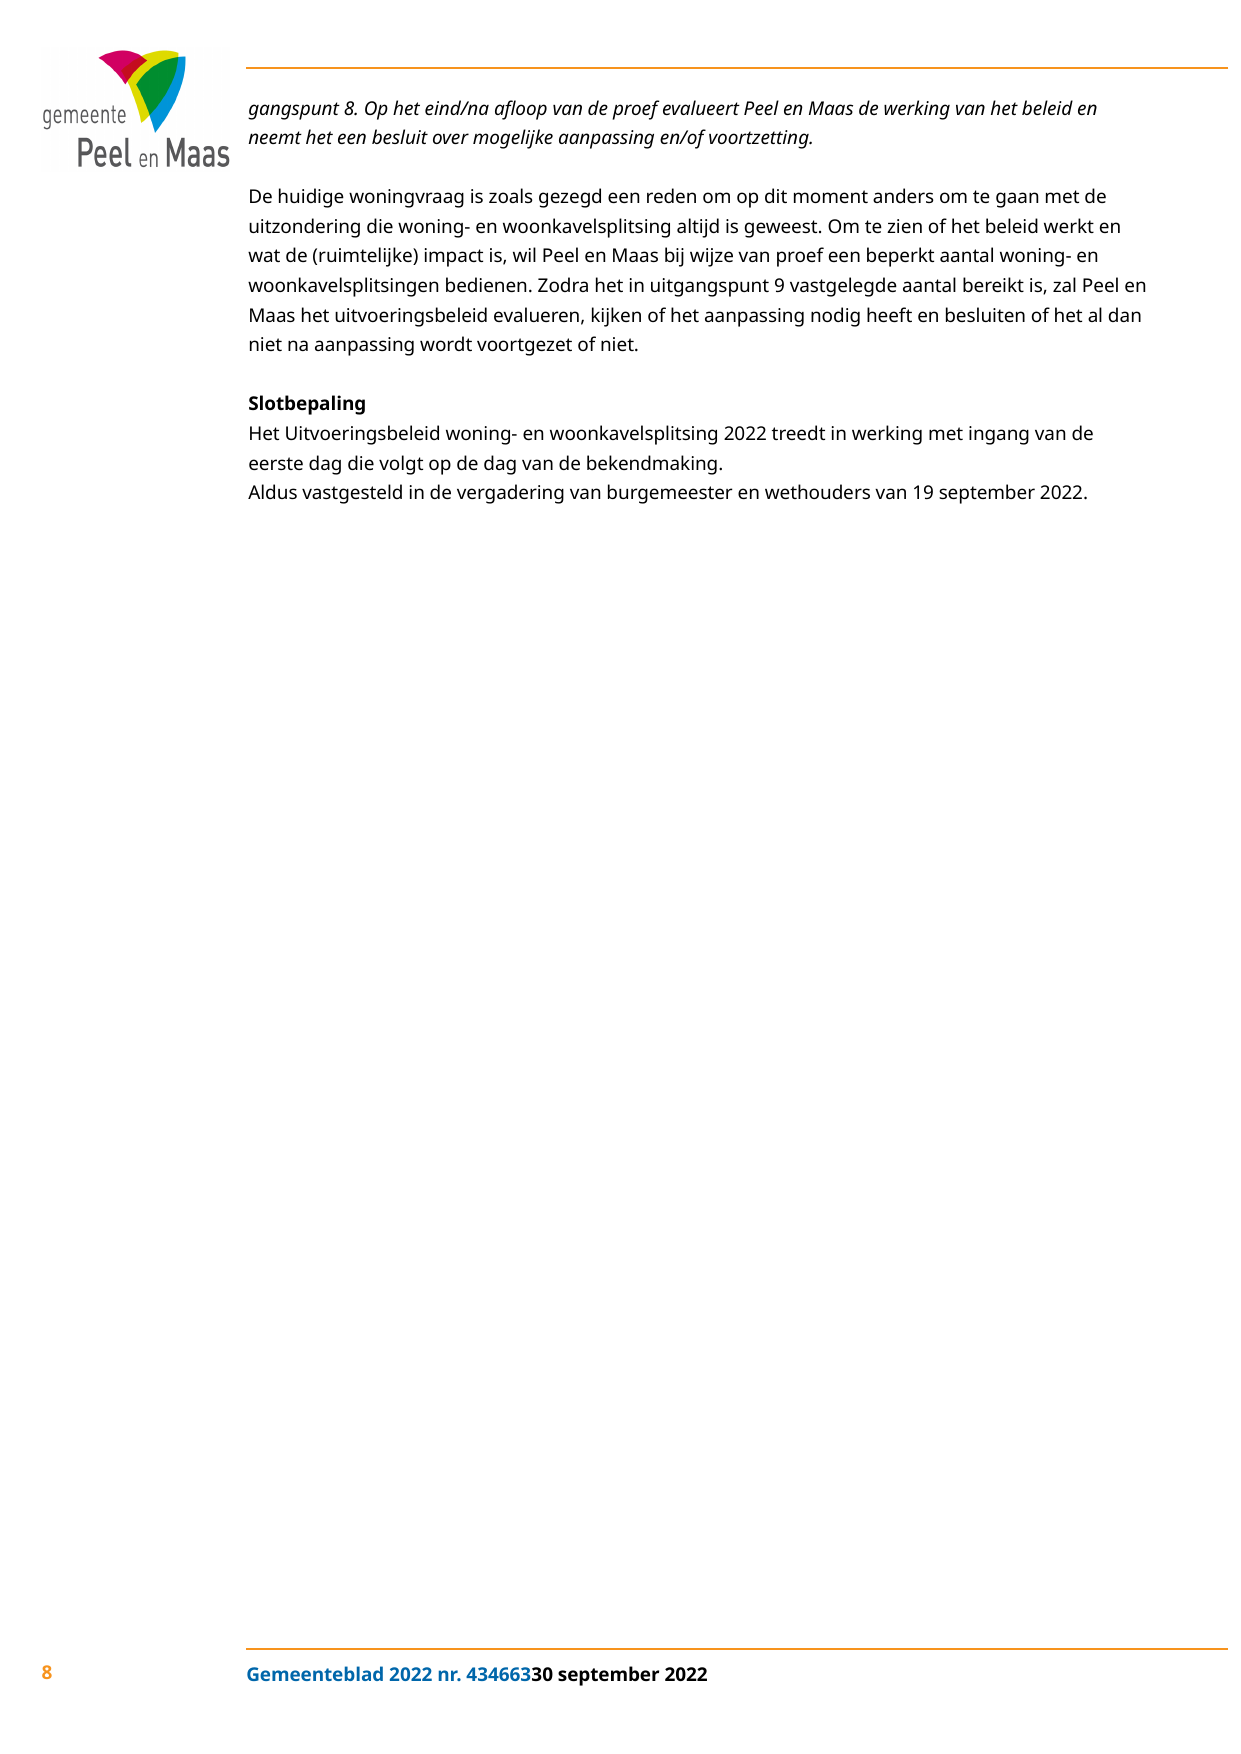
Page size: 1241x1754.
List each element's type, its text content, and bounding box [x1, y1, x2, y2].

text Het Uitvoeringsbeleid woning- en woonkavelsplitsing 2022 treedt in werking met ingang van de eerste dag die volgt op de dag van de bekendmaking. [248, 420, 1152, 476]
picture [41, 47, 231, 172]
text Slotbepaling [248, 391, 1152, 416]
text Aldus vastgesteld in de vergadering van burgemeester en wethouders van 19 september 2022. [248, 479, 1152, 505]
text De huidige woningvraag is zoals gezegd een reden om op dit moment anders om te gaan met de uitzondering die woning- en woonkavelsplitsing altijd is geweest. Om te zien of het beleid werkt en wat de (ruimtelijke) impact is, wil Peel en Maas bij wijze van proef een beperkt aantal woning- en woonkavelsplitsingen bedienen. Zodra het in uitgangspunt 9 vastgelegde aantal bereikt is, zal Peel en Maas het uitvoeringsbeleid evalueren, kijken of het aanpassing nodig heeft en besluiten of het al dan niet na aanpassing wordt voortgezet of niet. [248, 183, 1152, 357]
text gangspunt 8. Op het eind/na afloop van de proef evalueert Peel en Maas de werking van het beleid en neemt het een besluit over mogelijke aanpassing en/of voortzetting. [248, 95, 1152, 150]
